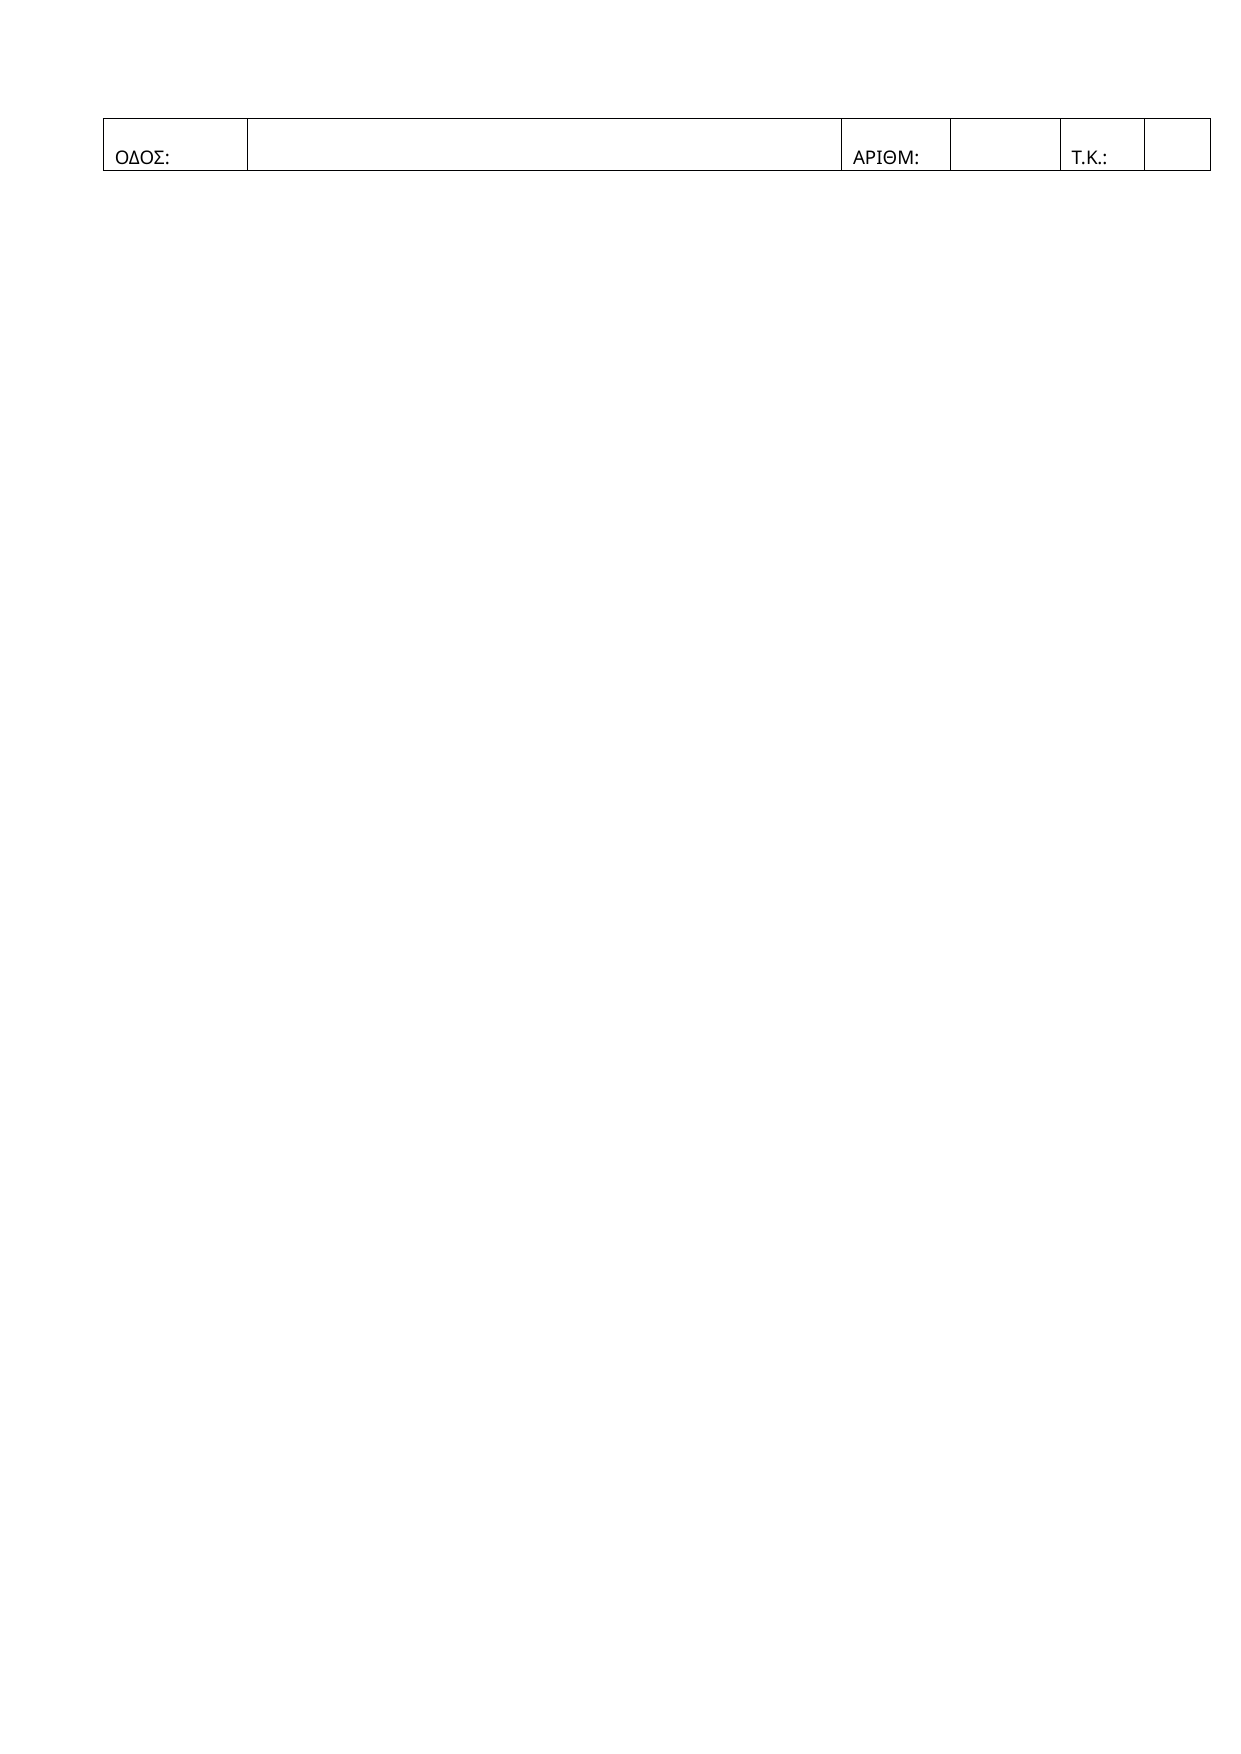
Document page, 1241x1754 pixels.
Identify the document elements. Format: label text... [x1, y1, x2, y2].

table_cell Τ.Κ.: [1061, 119, 1144, 170]
table_cell [248, 119, 841, 170]
table_cell ΑΡΙΘΜ: [842, 119, 950, 170]
table_cell [1145, 119, 1210, 170]
table_cell [951, 119, 1060, 170]
table_cell ΟΔΟΣ: [104, 119, 247, 170]
